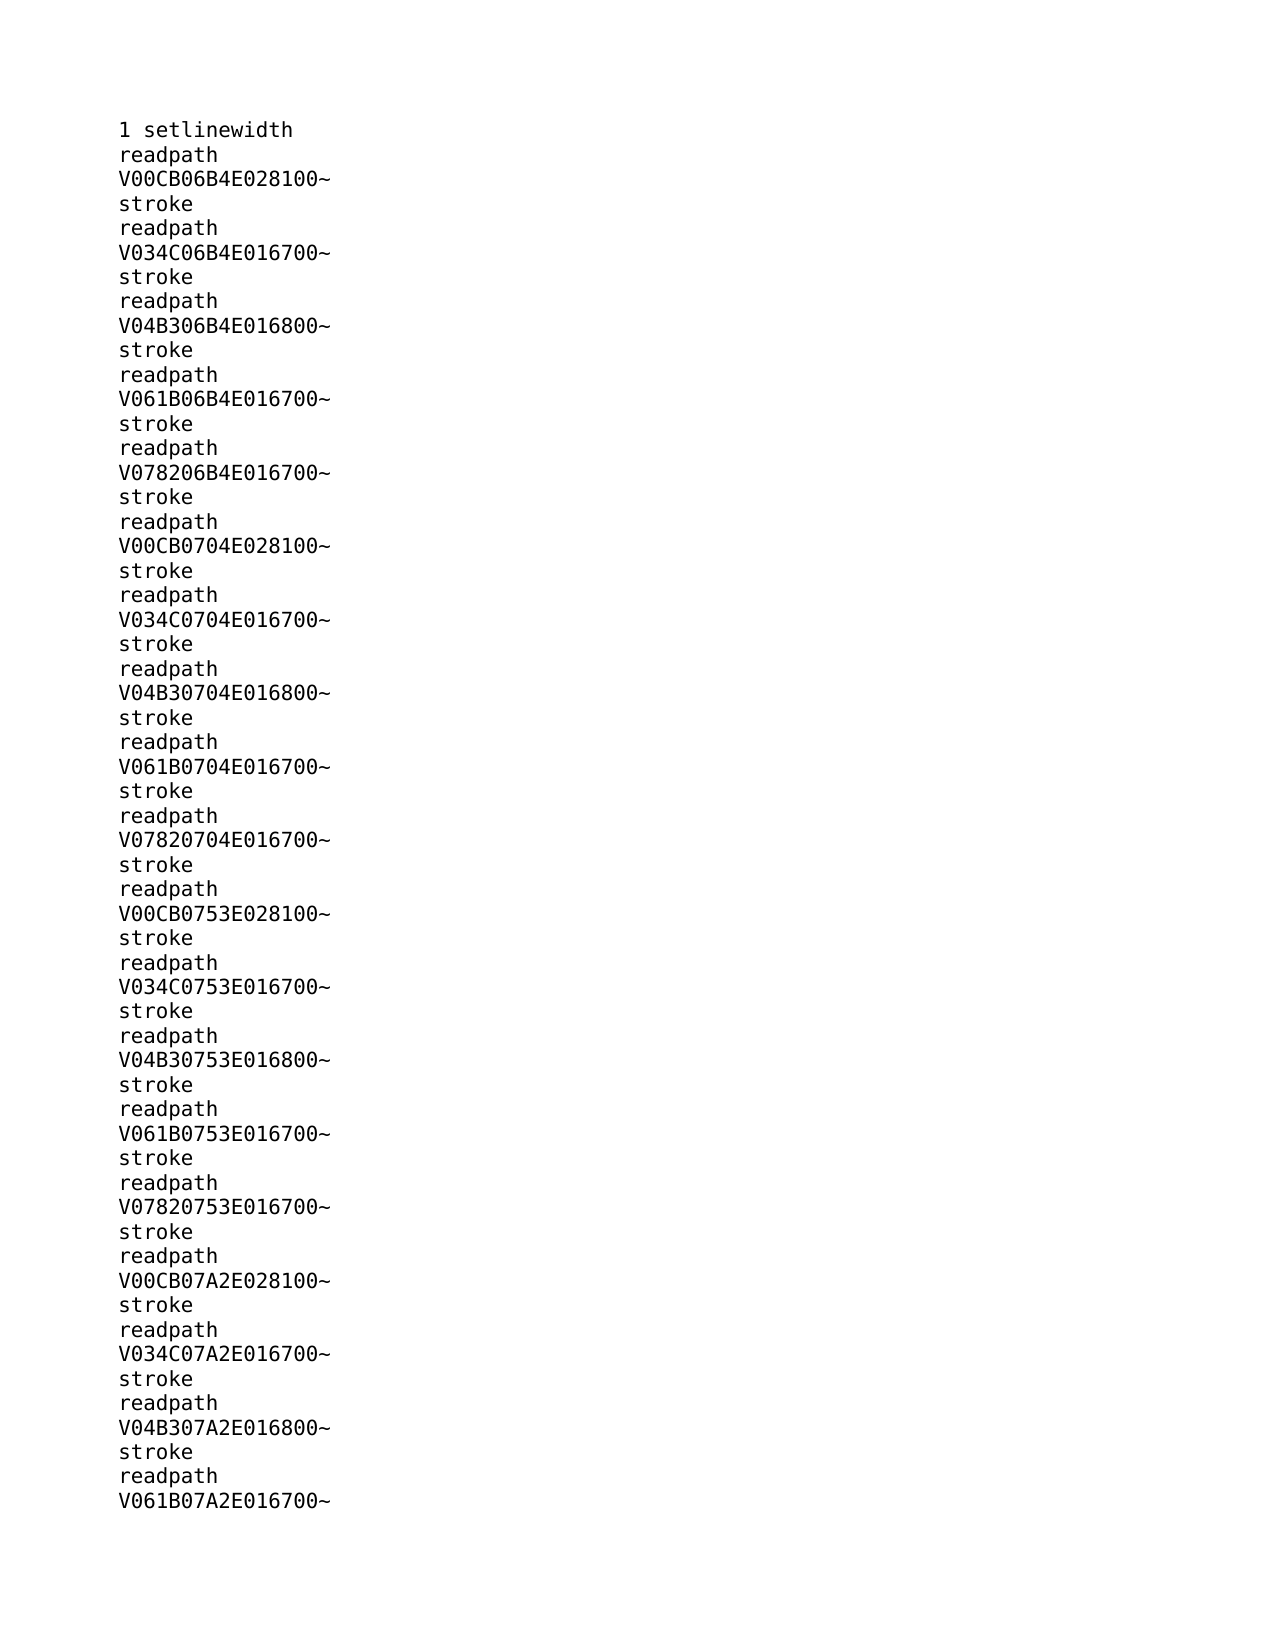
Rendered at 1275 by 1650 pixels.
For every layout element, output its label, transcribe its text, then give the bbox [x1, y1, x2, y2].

text stroke [118, 192, 1157, 216]
text readpath [118, 1024, 1157, 1048]
text readpath [118, 877, 1157, 901]
text V00CB0704E028100~ [118, 534, 1157, 559]
text stroke [118, 999, 1157, 1024]
text V034C06B4E016700~ [118, 241, 1157, 265]
text stroke [118, 265, 1157, 289]
text V00CB06B4E028100~ [118, 167, 1157, 192]
text readpath [118, 436, 1157, 461]
text stroke [118, 1220, 1157, 1244]
text V00CB07A2E028100~ [118, 1269, 1157, 1293]
text readpath [118, 510, 1157, 534]
text stroke [118, 852, 1157, 877]
text readpath [118, 1391, 1157, 1416]
text V07820753E016700~ [118, 1195, 1157, 1220]
text readpath [118, 1464, 1157, 1489]
text stroke [118, 485, 1157, 510]
text V00CB0753E028100~ [118, 901, 1157, 926]
text readpath [118, 1097, 1157, 1122]
text stroke [118, 559, 1157, 583]
text V061B07A2E016700~ [118, 1489, 1157, 1513]
text stroke [118, 338, 1157, 363]
text readpath [118, 730, 1157, 754]
text V034C0753E016700~ [118, 975, 1157, 999]
text stroke [118, 1367, 1157, 1391]
text V061B0704E016700~ [118, 754, 1157, 779]
text stroke [118, 1440, 1157, 1464]
text stroke [118, 926, 1157, 950]
text V04B306B4E016800~ [118, 314, 1157, 338]
text V04B307A2E016800~ [118, 1416, 1157, 1440]
text V061B06B4E016700~ [118, 387, 1157, 412]
text stroke [118, 632, 1157, 657]
text stroke [118, 779, 1157, 803]
text V078206B4E016700~ [118, 461, 1157, 485]
text readpath [118, 657, 1157, 681]
text stroke [118, 412, 1157, 436]
text readpath [118, 1318, 1157, 1342]
text readpath [118, 950, 1157, 975]
text V034C0704E016700~ [118, 608, 1157, 632]
text 1 setlinewidth [118, 118, 1157, 143]
text readpath [118, 803, 1157, 828]
text readpath [118, 143, 1157, 167]
text stroke [118, 706, 1157, 730]
text readpath [118, 583, 1157, 608]
text V04B30753E016800~ [118, 1048, 1157, 1073]
text readpath [118, 216, 1157, 241]
text readpath [118, 363, 1157, 387]
text stroke [118, 1146, 1157, 1171]
text readpath [118, 289, 1157, 314]
text V061B0753E016700~ [118, 1122, 1157, 1146]
text stroke [118, 1073, 1157, 1097]
text readpath [118, 1244, 1157, 1269]
text stroke [118, 1293, 1157, 1318]
text readpath [118, 1171, 1157, 1195]
text V034C07A2E016700~ [118, 1342, 1157, 1367]
text V07820704E016700~ [118, 828, 1157, 852]
text V04B30704E016800~ [118, 681, 1157, 706]
